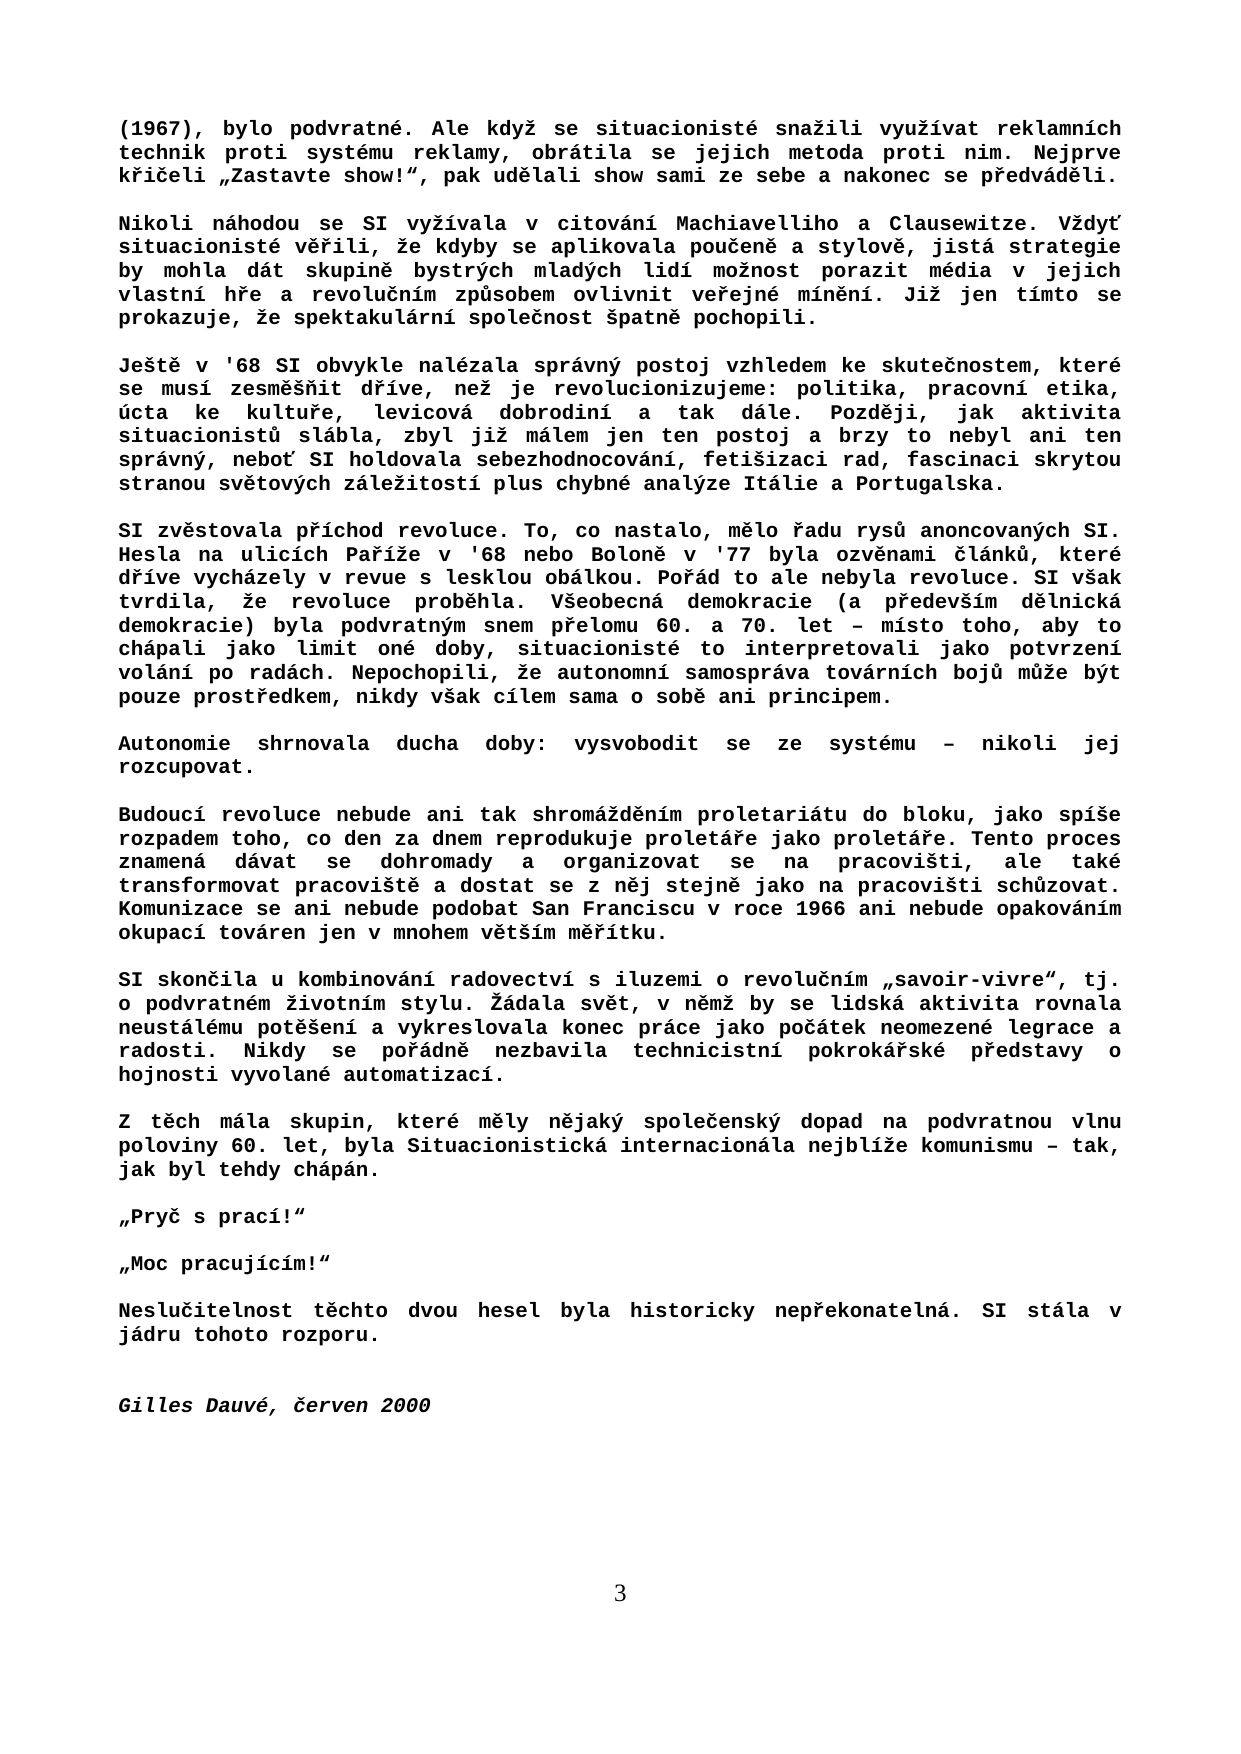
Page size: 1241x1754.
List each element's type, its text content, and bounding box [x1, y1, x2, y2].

text Neslučitelnost těchto dvou hesel byla historicky nepřekonatelná. SI stála v jádru tohoto rozporu. [118, 1300, 1122, 1348]
text Gilles Dauvé, červen 2000 [118, 1395, 1122, 1419]
text SI skončila u kombinování radovectví s iluzemi o revolučním „savoir-vivre“, tj. o podvratném životním stylu. Žádala svět, v němž by se lidská aktivita rovnala neustálému potěšení a vykreslovala konec práce jako počátek neomezené legrace a radosti. Nikdy se pořádně nezbavila technicistní pokrokářské představy o hojnosti vyvolané automatizací. [118, 969, 1122, 1088]
text (1967), bylo podvratné. Ale když se situacionisté snažili využívat reklamních technik proti systému reklamy, obrátila se jejich metoda proti nim. Nejprve křičeli „Zastavte show!“, pak udělali show sami ze sebe a nakonec se předváděli. [118, 118, 1122, 189]
text Autonomie shrnovala ducha doby: vysvobodit se ze systému – nikoli jej rozcupovat. [118, 733, 1122, 780]
text Nikoli náhodou se SI vyžívala v citování Machiavelliho a Clausewitze. Vždyť situacionisté věřili, že kdyby se aplikovala poučeně a stylově, jistá strategie by mohla dát skupině bystrých mladých lidí možnost porazit média v jejich vlastní hře a revolučním způsobem ovlivnit veřejné mínění. Již jen tímto se prokazuje, že spektakulární společnost špatně pochopili. [118, 213, 1122, 331]
text Budoucí revoluce nebude ani tak shromážděním proletariátu do bloku, jako spíše rozpadem toho, co den za dnem reprodukuje proletáře jako proletáře. Tento proces znamená dávat se dohromady a organizovat se na pracovišti, ale také transformovat pracoviště a dostat se z něj stejně jako na pracovišti schůzovat. Komunizace se ani nebude podobat San Franciscu v roce 1966 ani nebude opakováním okupací továren jen v mnohem větším měřítku. [118, 804, 1122, 946]
text Z těch mála skupin, které měly nějaký společenský dopad na podvratnou vlnu poloviny 60. let, byla Situacionistická internacionála nejblíže komunismu – tak, jak byl tehdy chápán. [118, 1111, 1122, 1182]
text „Pryč s prací!“ [118, 1206, 1122, 1229]
text SI zvěstovala příchod revoluce. To, co nastalo, mělo řadu rysů anoncovaných SI. Hesla na ulicích Paříže v '68 nebo Boloně v '77 byla ozvěnami článků, které dříve vycházely v revue s lesklou obálkou. Pořád to ale nebyla revoluce. SI však tvrdila, že revoluce proběhla. Všeobecná demokracie (a především dělnická demokracie) byla podvratným snem přelomu 60. a 70. let – místo toho, aby to chápali jako limit oné doby, situacionisté to interpretovali jako potvrzení volání po radách. Nepochopili, že autonomní samospráva továrních bojů může být pouze prostředkem, nikdy však cílem sama o sobě ani principem. [118, 520, 1122, 709]
text Ještě v '68 SI obvykle nalézala správný postoj vzhledem ke skutečnostem, které se musí zesměšňit dříve, než je revolucionizujeme: politika, pracovní etika, úcta ke kultuře, levicová dobrodiní a tak dále. Později, jak aktivita situacionistů slábla, zbyl již málem jen ten postoj a brzy to nebyl ani ten správný, neboť SI holdovala sebezhodnocování, fetišizaci rad, fascinaci skrytou stranou světových záležitostí plus chybné analýze Itálie a Portugalska. [118, 354, 1122, 496]
text „Moc pracujícím!“ [118, 1253, 1122, 1277]
